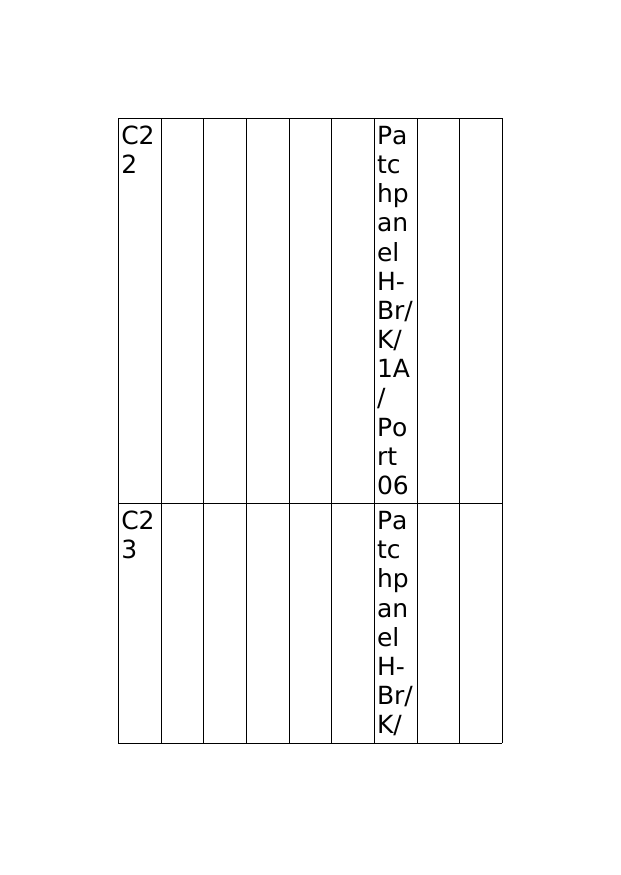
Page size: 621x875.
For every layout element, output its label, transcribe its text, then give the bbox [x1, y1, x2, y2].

table_cell Patchpanel H-Br/K/ [375, 504, 417, 742]
table_cell [332, 119, 374, 503]
table_cell C23 [119, 504, 161, 742]
table_cell [290, 119, 331, 503]
table_cell [460, 119, 502, 503]
table_cell [204, 119, 246, 503]
table_cell [332, 504, 374, 742]
table_cell [162, 504, 203, 742]
table_cell [162, 119, 203, 503]
table_cell Patchpanel H-Br/K/1A / Port 06 [375, 119, 417, 503]
table_cell C22 [119, 119, 161, 503]
table_cell [247, 119, 289, 503]
table_cell [247, 504, 289, 742]
table_cell [418, 504, 459, 742]
table_cell [418, 119, 459, 503]
table_cell [204, 504, 246, 742]
table_cell [290, 504, 331, 742]
table_cell [460, 504, 502, 742]
